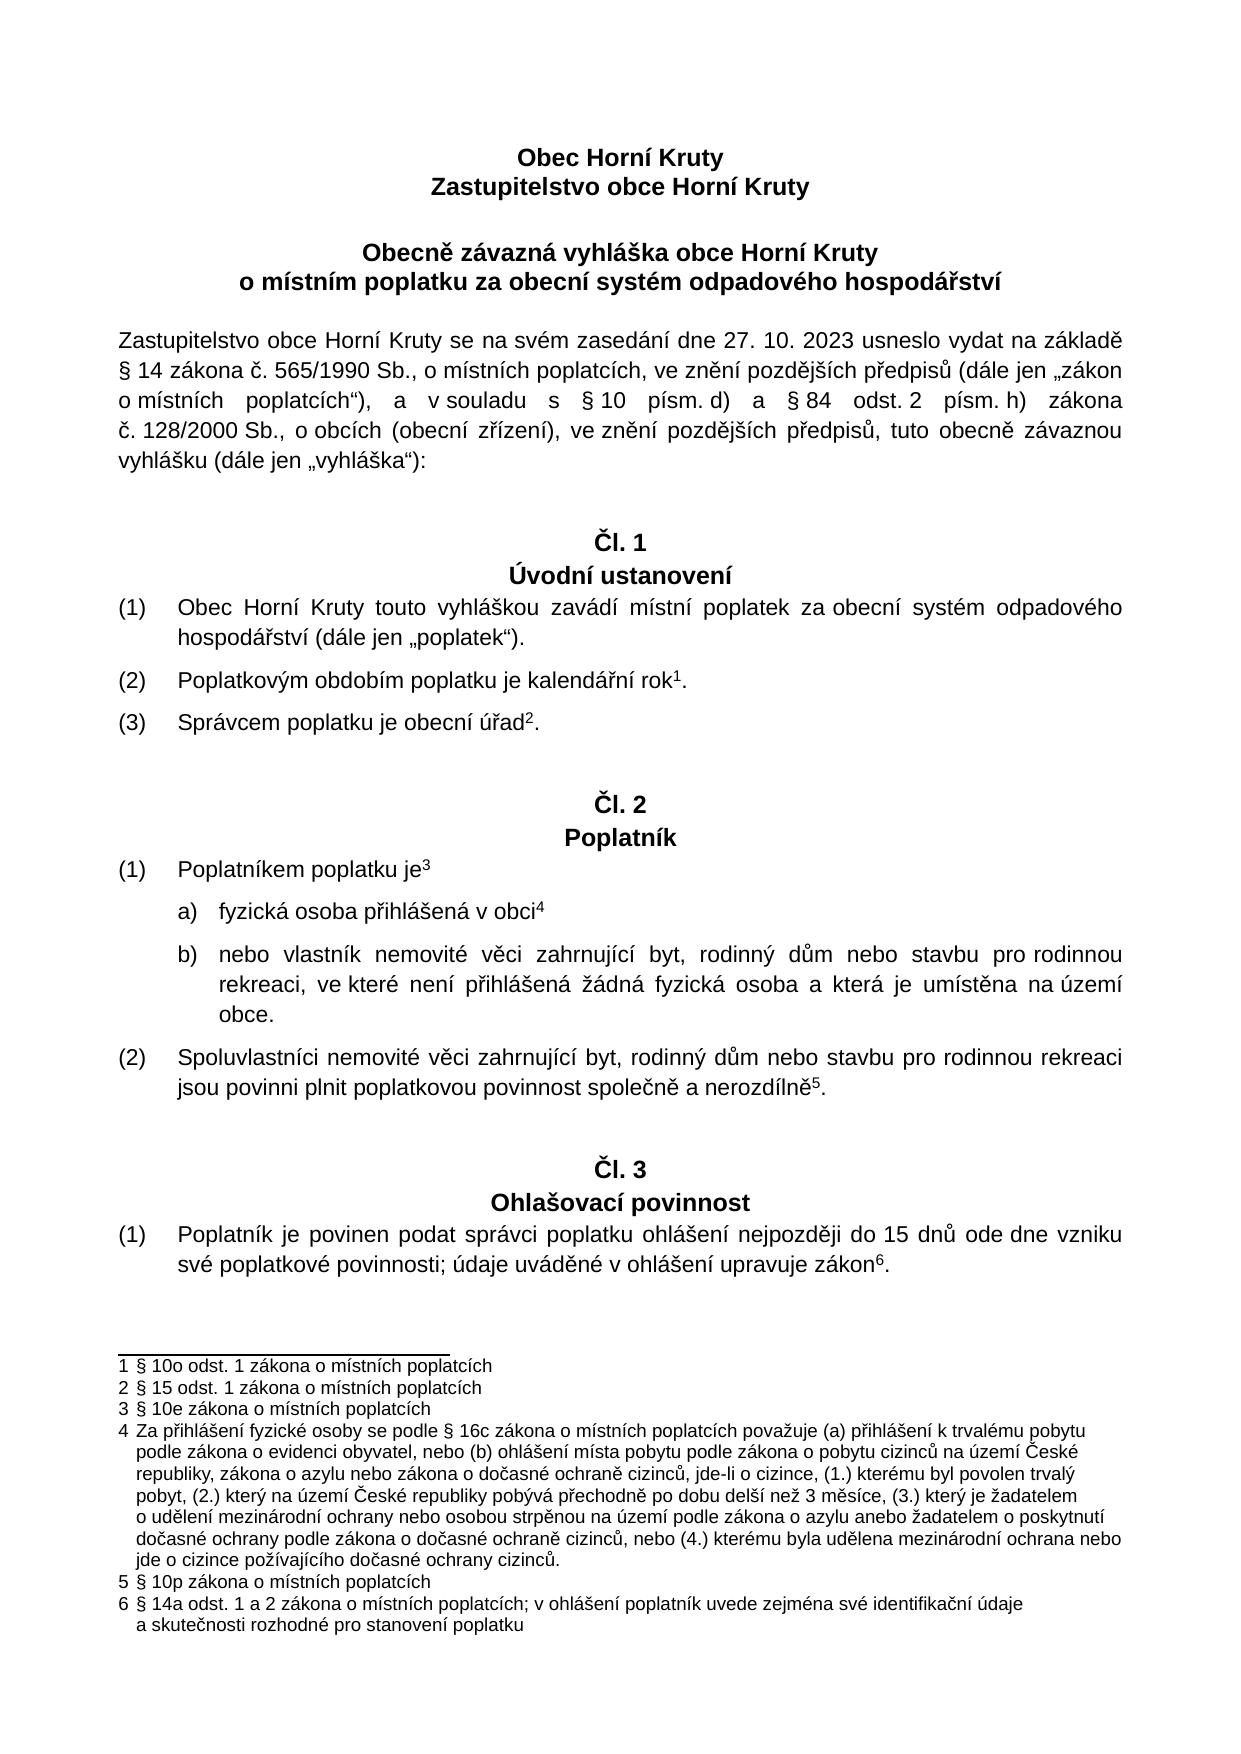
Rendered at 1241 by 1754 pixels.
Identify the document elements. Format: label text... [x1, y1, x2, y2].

list Za přihlášení fyzické osoby se podle § 16c zákona o místních poplatcích považuje (a) přihlášení k trvalému pobytu podle zákona o evidenci obyvatel, nebo (b) ohlášení místa pobytu podle zákona o pobytu cizinců na území České republiky, zákona o azylu nebo zákona o dočasné ochraně cizinců, jde-li o cizince, (1.) kterému byl povolen trvalý pobyt, (2.) který na území České republiky pobývá přechodně po dobu delší než 3 měsíce, (3.) který je žadatelem o udělení mezinárodní ochrany nebo osobou strpěnou na území podle zákona o azylu anebo žadatelem o poskytnutí dočasné ochrany podle zákona o dočasné ochraně cizinců, nebo (4.) kterému byla udělena mezinárodní ochrana nebo jde o cizince požívajícího dočasné ochrany cizinců. [118, 1420, 1122, 1571]
subtitle Čl. 1 Úvodní ustanovení [118, 528, 1122, 589]
list Poplatkovým obdobím poplatku je kalendářní rok. [118, 667, 1122, 693]
list § 10p zákona o místních poplatcích [118, 1571, 1122, 1592]
list § 14a odst. 1 a 2 zákona o místních poplatcích; v ohlášení poplatník uvede zejména své identifikační údaje a skutečnosti rozhodné pro stanovení poplatku [118, 1592, 1122, 1635]
list Obec Horní Kruty touto vyhláškou zavádí místní poplatek za obecní systém odpadového hospodářství (dále jen „poplatek“). [118, 594, 1122, 650]
list Poplatníkem poplatku je [118, 856, 1122, 882]
subtitle Obecně závazná vyhláška obce Horní Kruty o místním poplatku za obecní systém odpadového hospodářství [118, 238, 1122, 295]
list § 10o odst. 1 zákona o místních poplatcích [118, 1355, 1122, 1377]
title Obec Horní Kruty Zastupitelstvo obce Horní Kruty [118, 143, 1122, 201]
subtitle Čl. 2 Poplatník [118, 789, 1122, 851]
list fyzická osoba přihlášená v obci [177, 898, 1122, 925]
list nebo vlastník nemovité věci zahrnující byt, rodinný dům nebo stavbu pro rodinnou rekreaci, ve které není přihlášená žádná fyzická osoba a která je umístěna na území obce. [177, 941, 1122, 1028]
text Zastupitelstvo obce Horní Kruty se na svém zasedání dne 27. 10. 2023 usneslo vydat na základě § 14 zákona č. 565/1990 Sb., o místních poplatcích, ve znění pozdějších předpisů (dále jen „zákon o místních poplatcích“), a v souladu s § 10 písm. d) a § 84 odst. 2 písm. h) zákona č. 128/2000 Sb., o obcích (obecní zřízení), ve znění pozdějších předpisů, tuto obecně závaznou vyhlášku (dále jen „vyhláška“): [118, 327, 1122, 474]
list Poplatník je povinen podat správci poplatku ohlášení nejpozději do 15 dnů ode dne vzniku své poplatkové povinnosti; údaje uváděné v ohlášení upravuje zákon. [118, 1221, 1122, 1277]
subtitle Čl. 3 Ohlašovací povinnost [118, 1154, 1122, 1216]
list Správcem poplatku je obecní úřad. [118, 709, 1122, 736]
list Spoluvlastníci nemovité věci zahrnující byt, rodinný dům nebo stavbu pro rodinnou rekreaci jsou povinni plnit poplatkovou povinnost společně a nerozdílně. [118, 1044, 1122, 1101]
list § 10e zákona o místních poplatcích [118, 1398, 1122, 1420]
list § 15 odst. 1 zákona o místních poplatcích [118, 1377, 1122, 1398]
